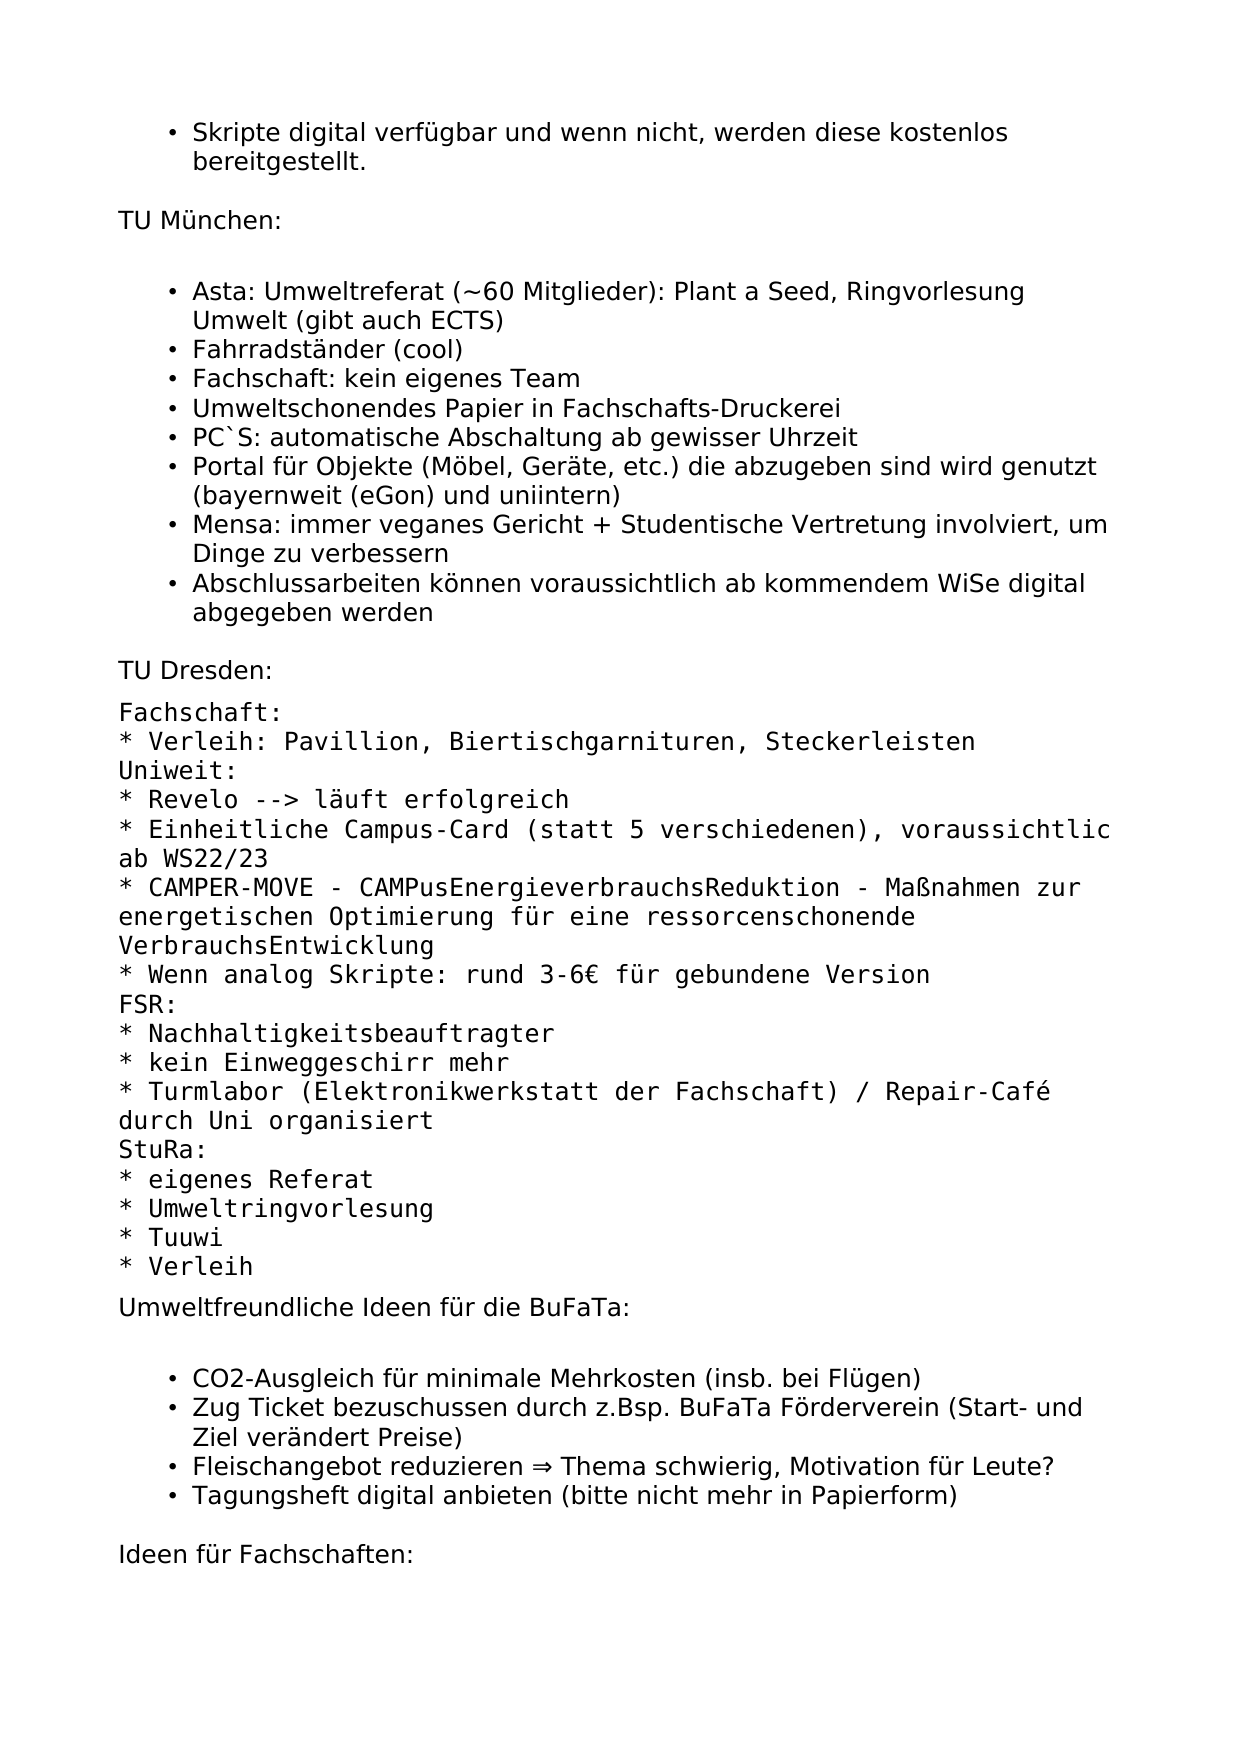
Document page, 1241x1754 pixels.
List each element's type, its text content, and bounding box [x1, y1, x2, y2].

list Asta: Umweltreferat (~60 Mitglieder): Plant a Seed, Ringvorlesung Umwelt (gibt auch ECTS) [177, 277, 1122, 335]
text Umweltfreundliche Ideen für die BuFaTa: [118, 1293, 1122, 1322]
list Zug Ticket bezuschussen durch z.Bsp. BuFaTa Förderverein (Start- und Ziel verändert Preise) [177, 1394, 1122, 1452]
list Tagungsheft digital anbieten (bitte nicht mehr in Papierform) [177, 1481, 1122, 1510]
list CO2-Ausgleich für minimale Mehrkosten (insb. bei Flügen) [177, 1364, 1122, 1394]
list Fachschaft: kein eigenes Team [177, 364, 1122, 394]
text Ideen für Fachschaften: [118, 1540, 1122, 1569]
list Mensa: immer veganes Gericht + Studentische Vertretung involviert, um Dinge zu verbessern [177, 510, 1122, 569]
list Skripte digital verfügbar und wenn nicht, werden diese kostenlos bereitgestellt. [177, 118, 1122, 176]
list Portal für Objekte (Möbel, Geräte, etc.) die abzugeben sind wird genutzt (bayernweit (eGon) und uniintern) [177, 452, 1122, 510]
list Fahrradständer (cool) [177, 335, 1122, 364]
list PC`S: automatische Abschaltung ab gewisser Uhrzeit [177, 423, 1122, 452]
text TU Dresden: [118, 657, 1122, 686]
list Umweltschonendes Papier in Fachschafts-Druckerei [177, 394, 1122, 423]
text TU München: [118, 206, 1122, 235]
list Abschlussarbeiten können voraussichtlich ab kommendem WiSe digital abgegeben werden [177, 569, 1122, 627]
text Fachschaft: * Verleih: Pavillion, Biertischgarnituren, Steckerleisten Uniweit: * Revelo --> läuft erfolgreich * Einheitliche Campus-Card (statt 5 verschiedenen), voraussichtlic ab WS22/23 * CAMPER-MOVE - CAMPusEnergieverbrauchsReduktion - Maßnahmen zur energetischen Optimierung für eine ressorcenschonende VerbrauchsEntwick­lung * Wenn analog Skripte: rund 3-6€ für gebundene Version FSR: * Nachhaltigkeitsbeauftragter * kein Einweggeschirr mehr * Turmlabor (Elektronikwerkstatt der Fachschaft) / Repair-Café durch Uni organisiert StuRa: * eigenes Referat * Umweltringvorlesung * Tuuwi * Verleih [118, 698, 1122, 1282]
list Fleischangebot reduzieren ⇒ Thema schwierig, Motivation für Leute? [177, 1452, 1122, 1481]
